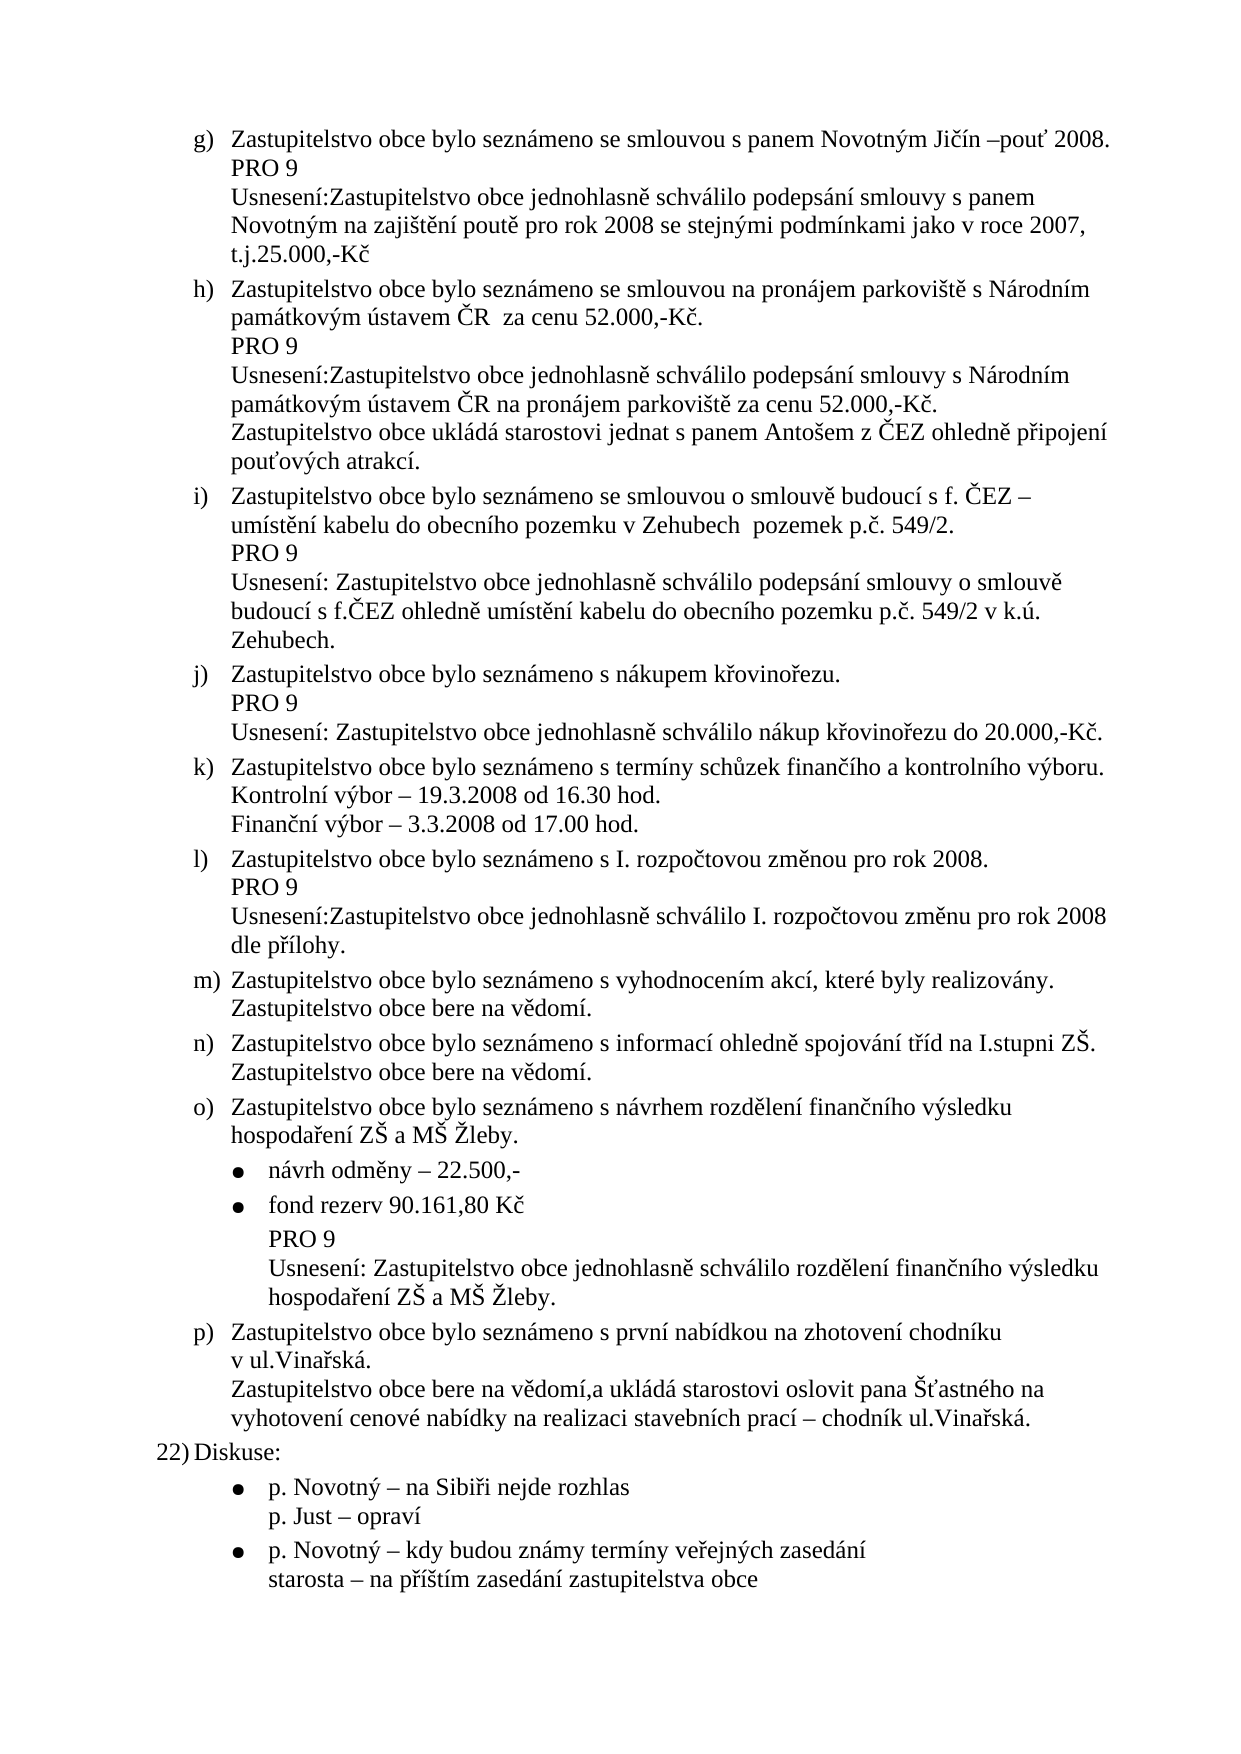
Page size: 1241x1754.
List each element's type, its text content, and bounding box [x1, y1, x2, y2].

list Zastupitelstvo obce bylo seznámeno se smlouvou s panem Novotným Jičín –pouť 2008. PRO 9 Usnesení:Zastupitelstvo obce jednohlasně schválilo podepsání smlouvy s panem Novotným na zajištění poutě pro rok 2008 se stejnými podmínkami jako v roce 2007, t.j.25.000,-Kč [193, 124, 1122, 268]
list Zastupitelstvo obce bylo seznámeno s návrhem rozdělení finančního výsledku hospodaření ZŠ a MŠ Žleby. [193, 1092, 1122, 1149]
list Zastupitelstvo obce bylo seznámeno se smlouvou na pronájem parkoviště s Národním památkovým ústavem ČR za cenu 52.000,-Kč. PRO 9 Usnesení:Zastupitelstvo obce jednohlasně schválilo podepsání smlouvy s Národním památkovým ústavem ČR na pronájem parkoviště za cenu 52.000,-Kč. Zastupitelstvo obce ukládá starostovi jednat s panem Antošem z ČEZ ohledně připojení pouťových atrakcí. [193, 274, 1122, 475]
list Zastupitelstvo obce bylo seznámeno se smlouvou o smlouvě budoucí s f. ČEZ – umístění kabelu do obecního pozemku v Zehubech pozemek p.č. 549/2. PRO 9 Usnesení: Zastupitelstvo obce jednohlasně schválilo podepsání smlouvy o smlouvě budoucí s f.ČEZ ohledně umístění kabelu do obecního pozemku p.č. 549/2 v k.ú. Zehubech. [193, 481, 1122, 653]
list Zastupitelstvo obce bylo seznámeno s vyhodnocením akcí, které byly realizovány. Zastupitelstvo obce bere na vědomí. [193, 965, 1122, 1022]
list návrh odměny – 22.500,- [231, 1155, 1122, 1184]
list Zastupitelstvo obce bylo seznámeno s termíny schůzek finančího a kontrolního výboru. Kontrolní výbor – 19.3.2008 od 16.30 hod. Finanční výbor – 3.3.2008 od 17.00 hod. [193, 752, 1122, 838]
list PRO 9 Usnesení: Zastupitelstvo obce jednohlasně schválilo rozdělení finančního výsledku hospodaření ZŠ a MŠ Žleby. [231, 1224, 1122, 1311]
list Zastupitelstvo obce bylo seznámeno s informací ohledně spojování tříd na I.stupni ZŠ. Zastupitelstvo obce bere na vědomí. [193, 1028, 1122, 1086]
list Zastupitelstvo obce bylo seznámeno s nákupem křovinořezu. PRO 9 Usnesení: Zastupitelstvo obce jednohlasně schválilo nákup křovinořezu do 20.000,-Kč. [193, 659, 1122, 746]
list Zastupitelstvo obce bylo seznámeno s první nabídkou na zhotovení chodníku v ul.Vinařská. Zastupitelstvo obce bere na vědomí,a ukládá starostovi oslovit pana Šťastného na vyhotovení cenové nabídky na realizaci stavebních prací – chodník ul.Vinařská. [193, 1317, 1122, 1432]
list fond rezerv 90.161,80 Kč [231, 1190, 1122, 1218]
list p. Novotný – na Sibiři nejde rozhlas p. Just – opraví [231, 1472, 1122, 1530]
list p. Novotný – kdy budou známy termíny veřejných zasedání starosta – na příštím zasedání zastupitelstva obce [231, 1536, 1122, 1593]
list Zastupitelstvo obce bylo seznámeno s I. rozpočtovou změnou pro rok 2008. PRO 9 Usnesení:Zastupitelstvo obce jednohlasně schválilo I. rozpočtovou změnu pro rok 2008 dle přílohy. [193, 844, 1122, 959]
list Diskuse: [156, 1437, 1122, 1466]
